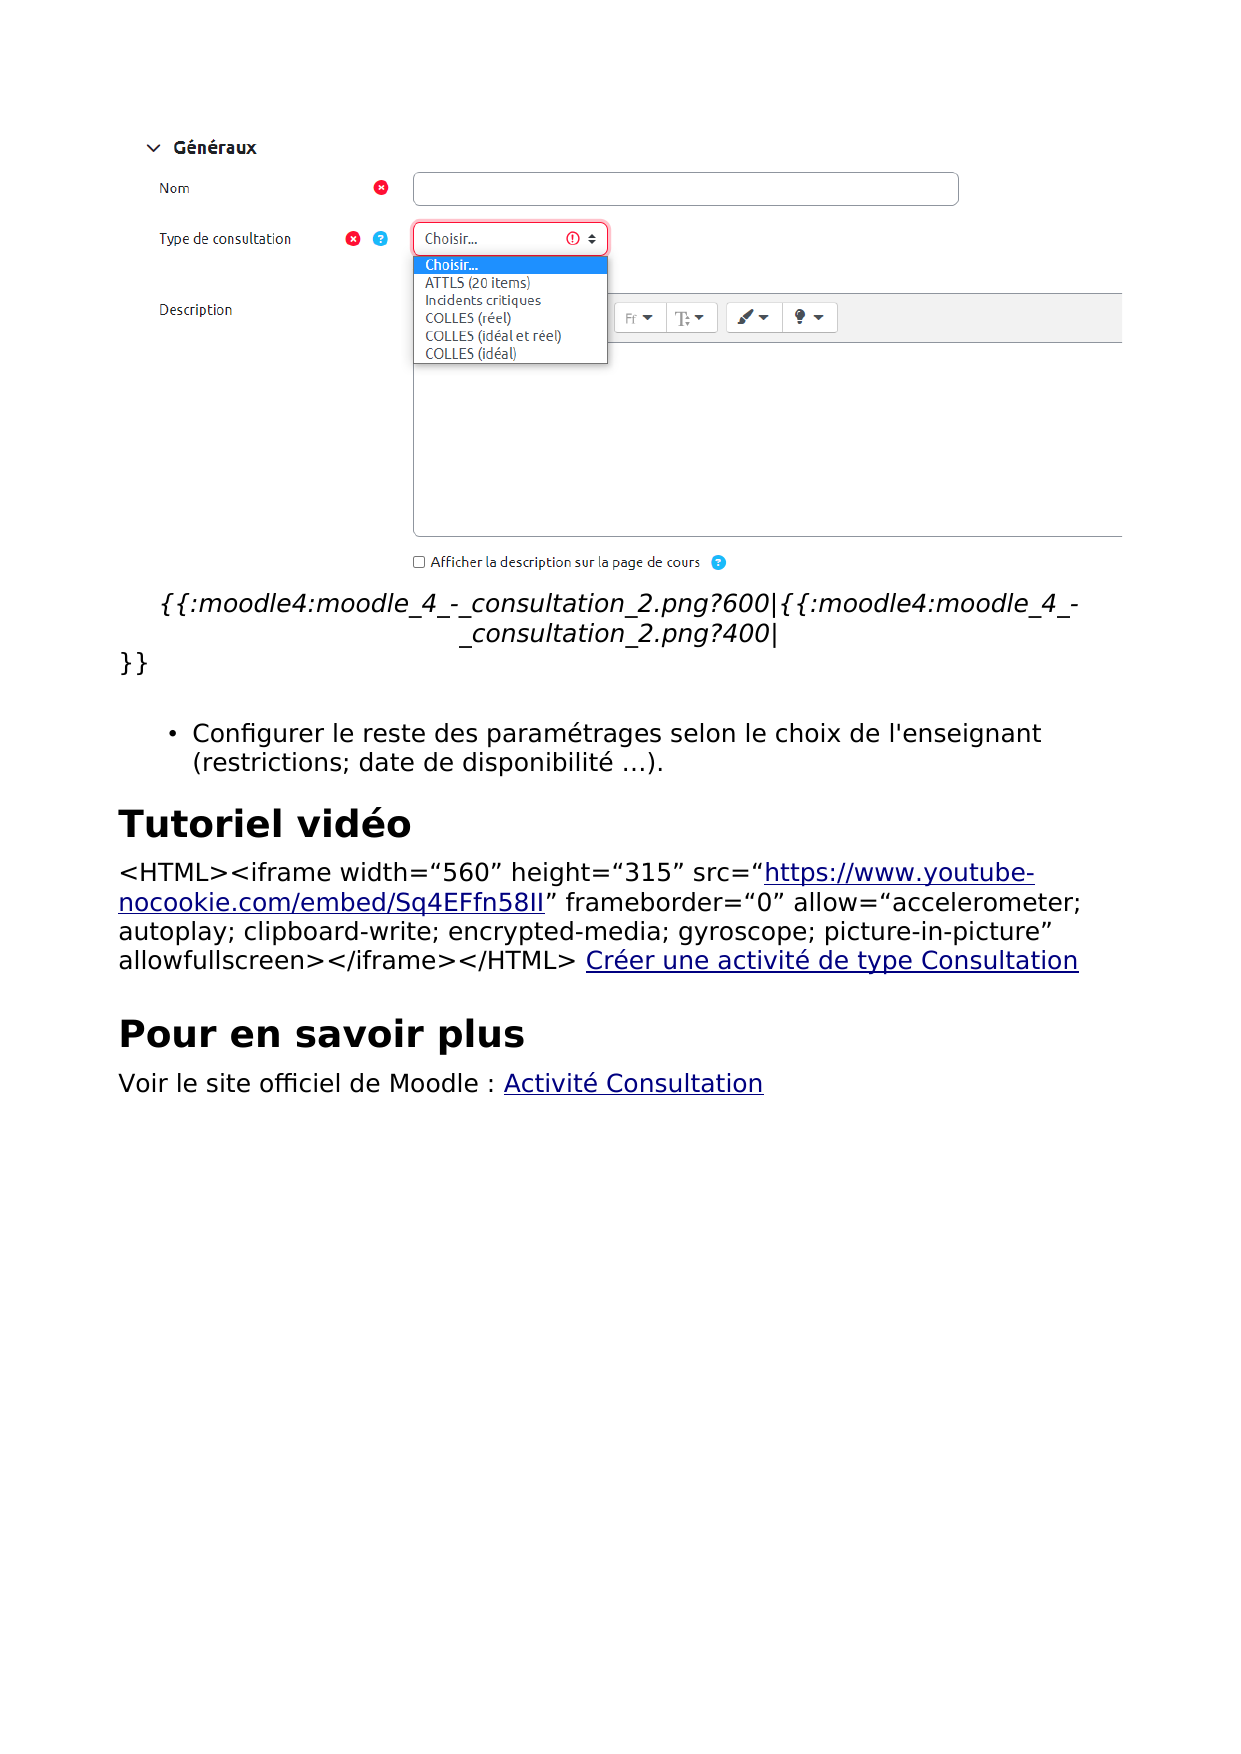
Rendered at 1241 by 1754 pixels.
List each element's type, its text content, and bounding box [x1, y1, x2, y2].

text [118, 118, 1122, 130]
text {{:moodle4:moodle_4_-_consultation_2.png?600|{{:moodle4:moodle_4_-_consultation_2.png?400| [118, 590, 1122, 648]
text Voir le site officiel de Moodle : Activité Consultation [118, 1069, 1122, 1098]
list Configurer le reste des paramétrages selon le choix de l'enseignant (restrictions; date de disponibilité …). [177, 719, 1122, 777]
subtitle Tutoriel vidéo [118, 802, 1122, 846]
text <HTML><iframe width=“560” height=“315” src=“https://www.youtube-nocookie.com/embed/Sq4EFfn58II” frameborder=“0” allow=“accelerometer; autoplay; clipboard-write; encrypted-media; gyroscope; picture-in-picture” allowfullscreen></iframe></HTML> Créer une activité de type Consultation [118, 858, 1122, 975]
subtitle Pour en savoir plus [118, 1013, 1122, 1056]
picture [118, 130, 1123, 590]
text }} [118, 648, 1122, 677]
